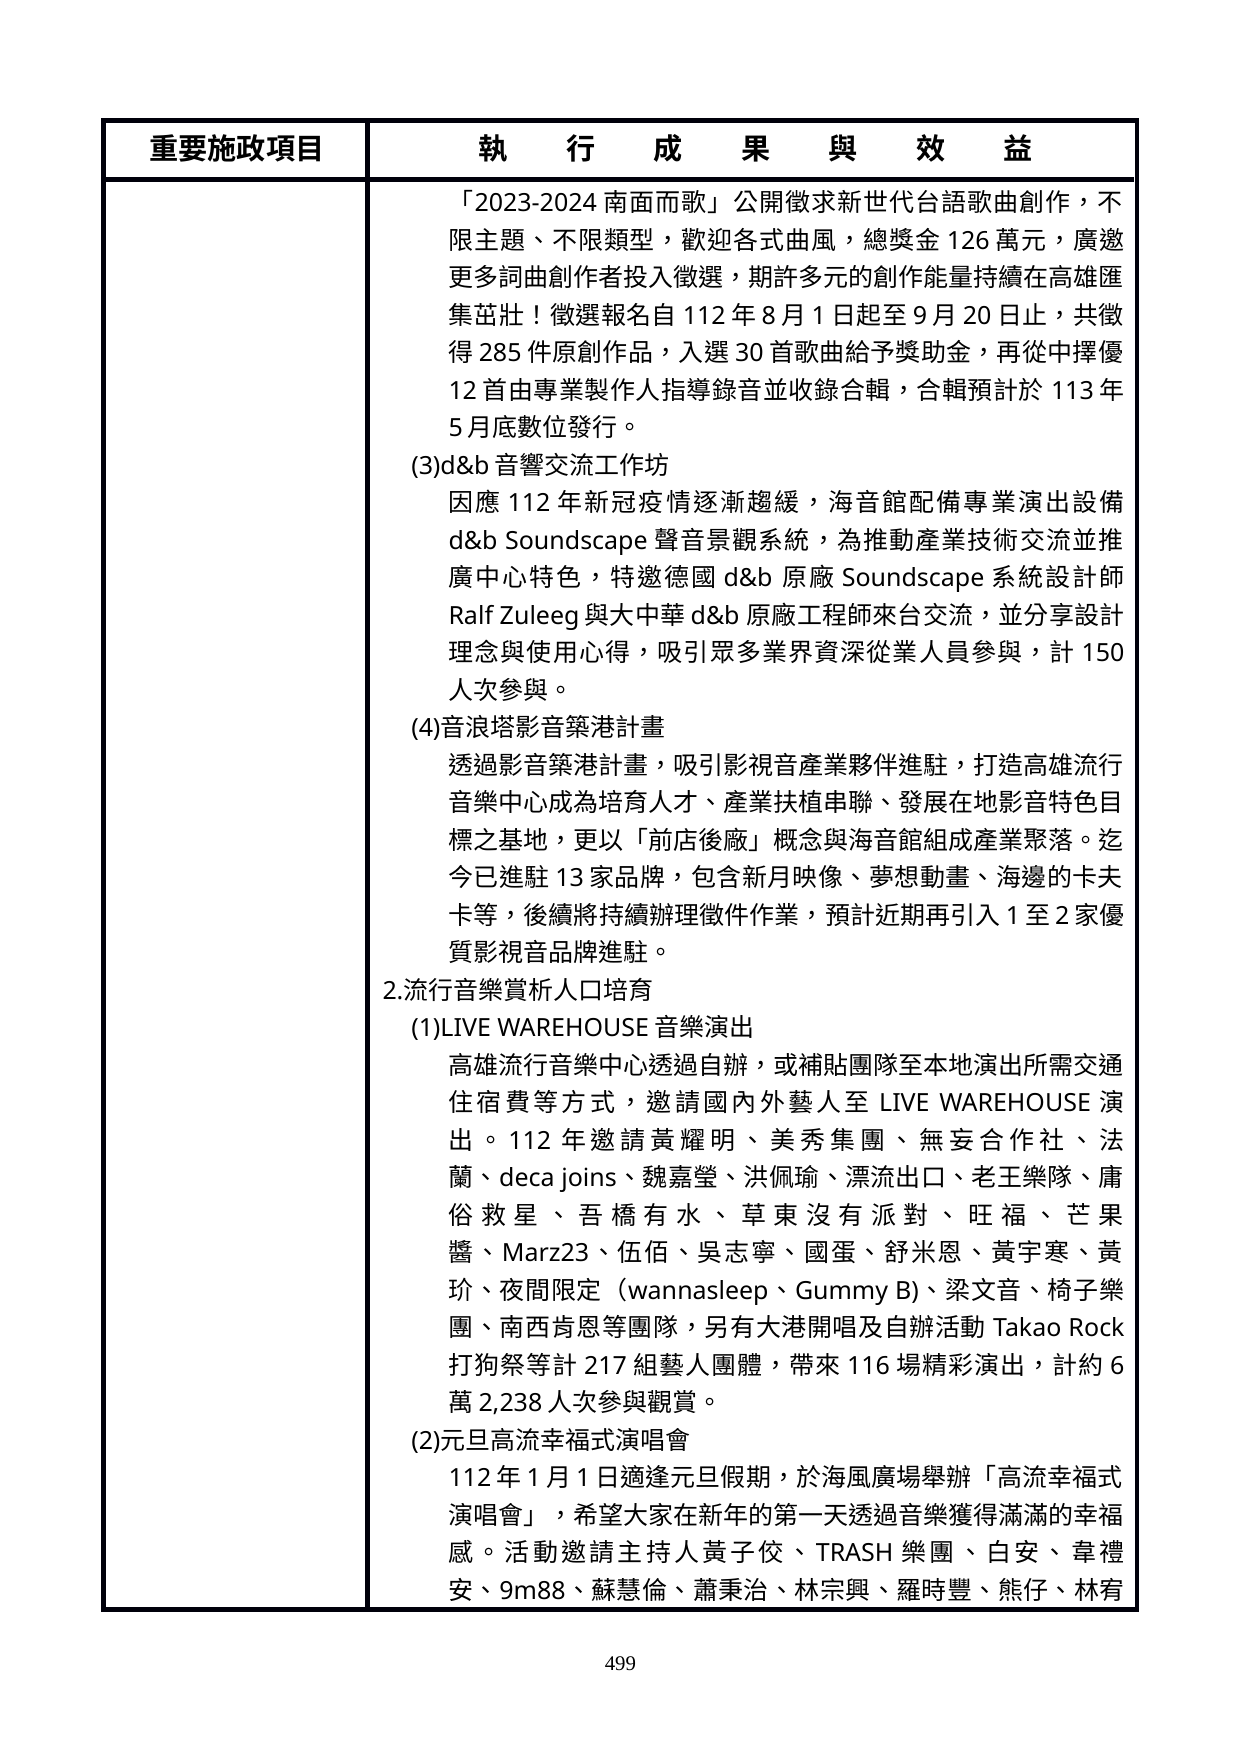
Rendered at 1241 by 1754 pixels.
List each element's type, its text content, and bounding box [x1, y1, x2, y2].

table_cell [106, 182, 365, 1607]
table_cell 「2023-2024南面而歌」公開徵求新世代台語歌曲創作，不限主題、不限類型，歡迎各式曲風，總獎金126萬元，廣邀更多詞曲創作者投入徵選，期許多元的創作能量持續在高雄匯集茁壯！徵選報名自112年8月1日起至9月20日止，共徵得285件原創作品，入選30首歌曲給予獎助金，再從中擇優12首由專業製作人指導錄音並收錄合輯，合輯預計於113年5月底數位發行。 (3)d&b音響交流工作坊 因應112年新冠疫情逐漸趨緩，海音館配備專業演出設備d&b Soundscape聲音景觀系統，為推動產業技術交流並推廣中心特色，特邀德國d&b 原廠Soundscape系統設計師Ralf Zuleeg與大中華d&b 原廠工程師來台交流，並分享設計理念與使用心得，吸引眾多業界資深從業人員參與，計150人次參與。 (4)音浪塔影音築港計畫 透過影音築港計畫，吸引影視音產業夥伴進駐，打造高雄流行音樂中心成為培育人才、產業扶植串聯、發展在地影音特色目標之基地，更以「前店後廠」概念與海音館組成產業聚落。迄今已進駐13家品牌，包含新月映像、夢想動畫、海邊的卡夫卡等，後續將持續辦理徵件作業，預計近期再引入1至2家優質影視音品牌進駐。 2.流行音樂賞析人口培育 (1)LIVE WAREHOUSE音樂演出 高雄流行音樂中心透過自辦，或補貼團隊至本地演出所需交通住宿費等方式，邀請國內外藝人至LIVE WAREHOUSE演出。112年邀請黃耀明、美秀集團、無妄合作社、法蘭、deca joins、魏嘉瑩、洪佩瑜、漂流出口、老王樂隊、庸俗救星、吾橋有水、草東沒有派對、旺福、芒果醬、Marz23、伍佰、吳志寧、國蛋、舒米恩、黃宇寒、黃玠、夜間限定（wannasleep、Gummy B)、梁文音、椅子樂團、南西肯恩等團隊，另有大港開唱及自辦活動Takao Rock打狗祭等計217組藝人團體，帶來116場精彩演出，計約6萬2,238人次參與觀賞。 (2)元旦高流幸福式演唱會 112年1月1日適逢元旦假期，於海風廣場舉辦「高流幸福式演唱會」，希望大家在新年的第一天透過音樂獲得滿滿的幸福感。活動邀請主持人黃子佼、TRASH樂團、白安、韋禮安、9m88、蘇慧倫、蕭秉治、林宗興、羅時豐、熊仔、林宥 [370, 177, 1135, 1607]
table_header 重要施政項目 [106, 123, 365, 177]
table_header 執 行 成 果 與 效 益 [370, 123, 1135, 177]
